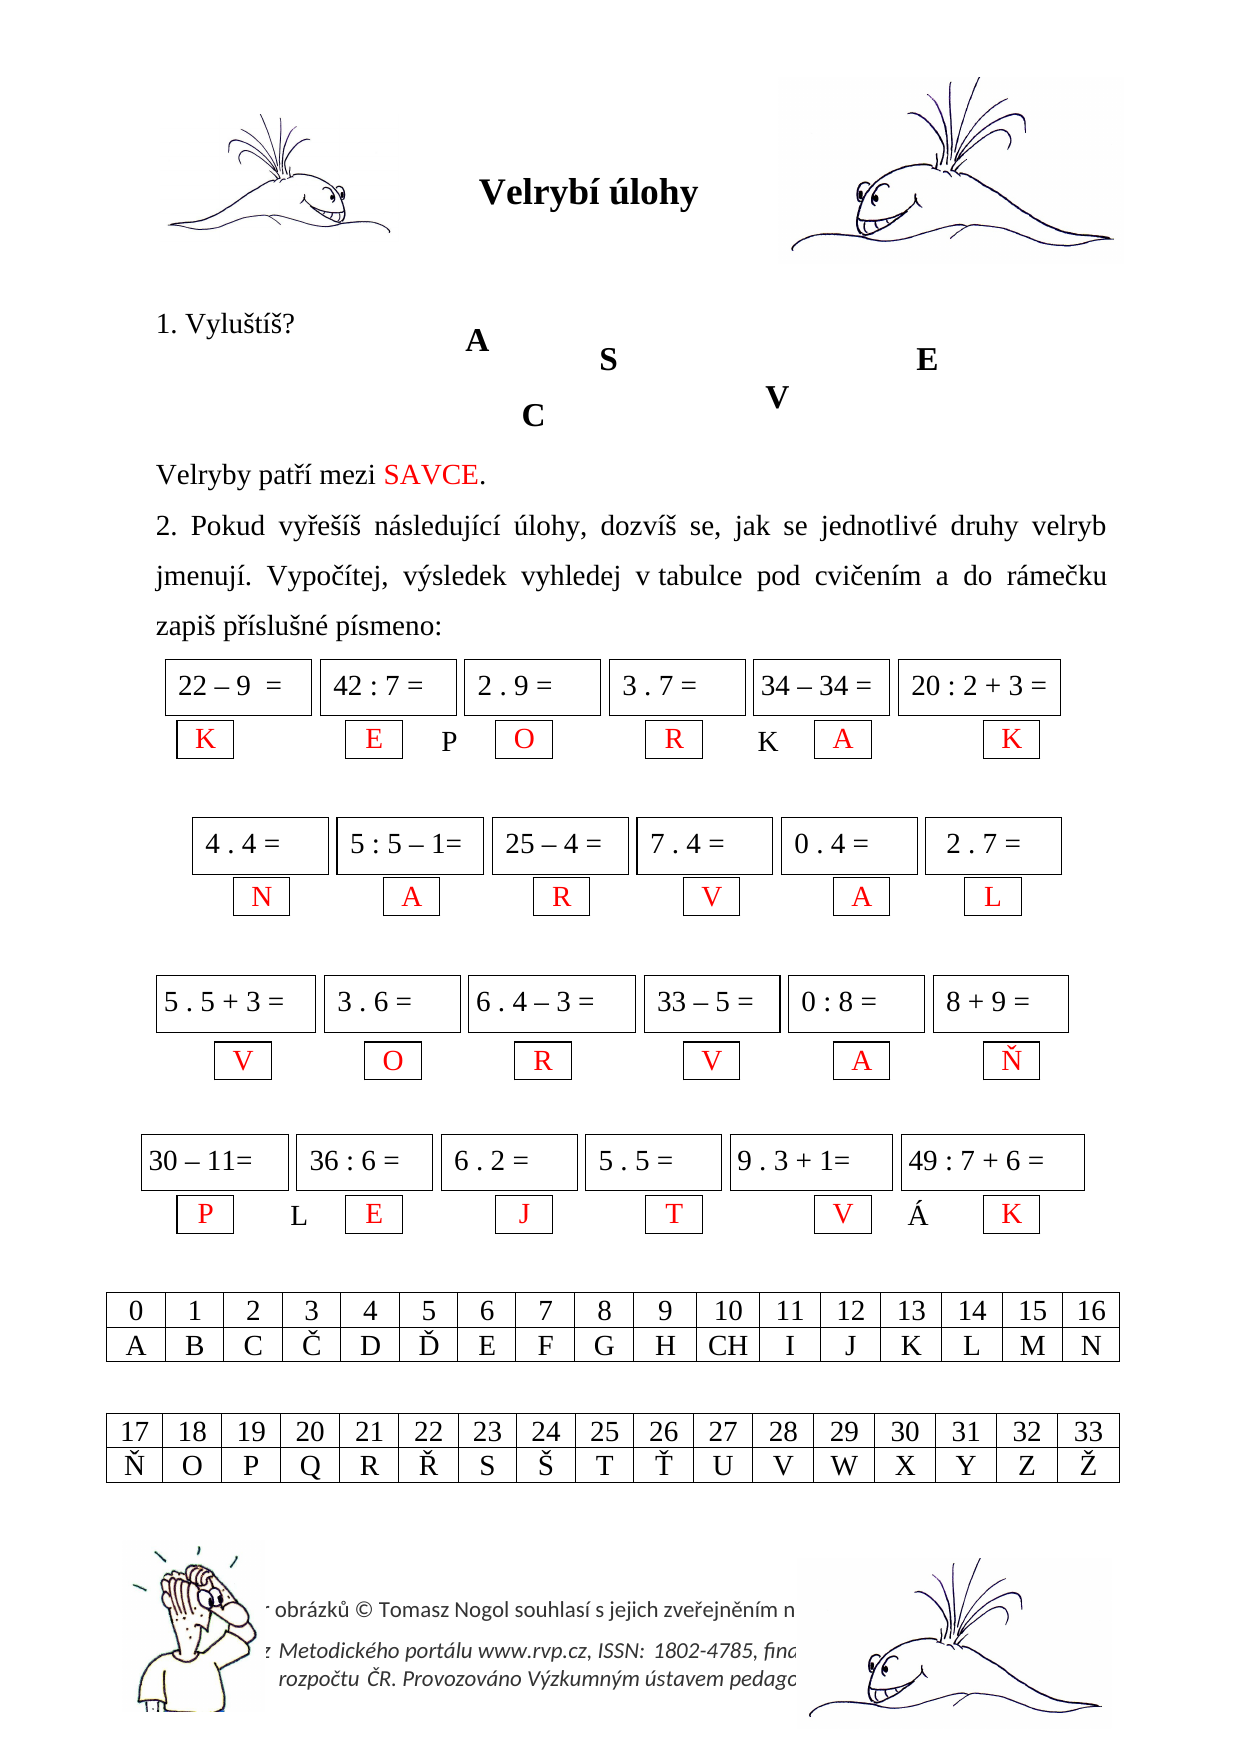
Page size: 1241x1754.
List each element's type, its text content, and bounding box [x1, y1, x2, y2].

text 2 . 7 = [939, 826, 1049, 860]
table_header 3 [283, 1293, 340, 1327]
text V [824, 1197, 861, 1230]
table_cell E [458, 1328, 515, 1361]
text 3 . 6 = [337, 984, 448, 1018]
table_header 24 [517, 1414, 575, 1447]
text A [843, 1043, 880, 1076]
table_cell T [576, 1448, 633, 1482]
table_cell B [166, 1328, 223, 1361]
text K [993, 1197, 1030, 1230]
table_header 31 [936, 1414, 996, 1447]
text 25 – 4 = [505, 826, 616, 860]
table_header 10 [697, 1293, 759, 1327]
table_cell G [575, 1328, 633, 1361]
table_header 9 [634, 1293, 696, 1327]
text A [824, 722, 861, 755]
text 2 . 9 = [477, 668, 588, 701]
table_header 13 [881, 1293, 941, 1327]
table_header 19 [222, 1414, 280, 1447]
table_header 12 [821, 1293, 880, 1327]
table_cell R [340, 1448, 398, 1482]
table_header 6 [458, 1293, 515, 1327]
table_header 28 [753, 1414, 813, 1447]
table_header 33 [1058, 1414, 1119, 1447]
list A [460, 321, 494, 355]
table_header 0 [107, 1293, 165, 1327]
picture [797, 1558, 1112, 1729]
table_header 23 [459, 1414, 516, 1447]
table_cell C [224, 1328, 282, 1361]
table_cell V [753, 1448, 813, 1482]
table_cell Ň [107, 1448, 162, 1482]
text Ň [993, 1043, 1030, 1076]
table_cell I [760, 1328, 820, 1361]
list 2. Pokud vyřešíš následující úlohy, dozvíš se, jak se jednotlivé druhy velryb jmenují. Vypočítej, výsledek vyhledej v tabulce pod cvičením a do rámečku zapiš příslušné písmeno: [118, 508, 1107, 642]
text A [843, 879, 880, 912]
table_header 4 [341, 1293, 399, 1327]
text V [693, 879, 730, 912]
list 1. Vyluštíš? [118, 307, 1107, 340]
table_cell L [942, 1328, 1002, 1361]
text 20 : 2 + 3 = [911, 668, 1048, 701]
table_cell F [516, 1328, 574, 1361]
table_cell X [875, 1448, 935, 1482]
list E [910, 339, 944, 374]
text R [524, 1043, 561, 1076]
text A [393, 879, 430, 912]
table_cell H [634, 1328, 696, 1361]
table_cell Š [517, 1448, 575, 1482]
table_cell Z [997, 1448, 1057, 1482]
text 9 . 3 + 1= [737, 1143, 880, 1176]
picture [122, 1540, 265, 1712]
text L [974, 879, 1011, 912]
list S [591, 339, 626, 374]
text J [506, 1197, 542, 1230]
text C [516, 396, 551, 430]
table_cell Ž [1058, 1448, 1119, 1482]
text 5 . 5 = [598, 1143, 709, 1176]
text R [543, 879, 580, 912]
table_header 32 [997, 1414, 1057, 1447]
table_header 8 [575, 1293, 633, 1327]
table_cell P [222, 1448, 280, 1482]
table_header 20 [281, 1414, 339, 1447]
table_cell Č [283, 1328, 340, 1361]
table_header 16 [1063, 1293, 1119, 1327]
text 42 : 7 = [333, 668, 443, 701]
text Á [891, 1198, 944, 1229]
table_header 11 [760, 1293, 820, 1327]
table_cell K [881, 1328, 941, 1361]
text Velrybí úlohy [400, 169, 777, 212]
table_header 17 [107, 1414, 162, 1447]
text 6 . 2 = [454, 1143, 564, 1176]
text 0 : 8 = [801, 984, 912, 1018]
text Velryby patří mezi SAVCE. [156, 457, 1107, 491]
text O [374, 1043, 411, 1076]
text L [272, 1198, 326, 1229]
table_cell Q [281, 1448, 339, 1482]
text V [760, 377, 794, 411]
table_cell A [107, 1328, 165, 1361]
text E [356, 1197, 392, 1230]
text N [243, 879, 280, 912]
text E [356, 722, 392, 755]
text 49 : 7 + 6 = [908, 1143, 1077, 1176]
table_header 2 [224, 1293, 282, 1327]
table_header 5 [400, 1293, 457, 1327]
text 5 : 5 – 1= [350, 826, 471, 860]
text [118, 169, 158, 212]
text 30 – 11= [148, 1143, 281, 1177]
text O [506, 722, 542, 755]
table_cell M [1003, 1328, 1062, 1361]
picture [778, 77, 1124, 264]
text P [187, 1197, 224, 1230]
table_cell O [163, 1448, 221, 1482]
table_header 22 [399, 1414, 458, 1447]
table_header 26 [634, 1414, 693, 1447]
text 33 – 5 = [657, 984, 767, 1018]
text 36 : 6 = [309, 1143, 420, 1176]
table_header 21 [340, 1414, 398, 1447]
text 5 . 5 + 3 = [164, 984, 309, 1018]
table_header 25 [576, 1414, 633, 1447]
table_header 27 [694, 1414, 752, 1447]
text K [993, 722, 1030, 755]
text V [693, 1043, 730, 1076]
table_cell D [341, 1328, 399, 1361]
table_header 30 [875, 1414, 935, 1447]
table_header 14 [942, 1293, 1002, 1327]
text R [656, 722, 692, 755]
text P [422, 724, 476, 755]
table_header 18 [163, 1414, 221, 1447]
table_header 15 [1003, 1293, 1062, 1327]
text 4 . 4 = [205, 826, 316, 860]
table_cell J [821, 1328, 880, 1361]
text 22 – 9 = [178, 668, 299, 702]
table_cell W [814, 1448, 874, 1482]
text 0 . 4 = [794, 826, 905, 860]
text 6 . 4 – 3 = [476, 984, 629, 1018]
text 34 – 34 = [761, 668, 877, 701]
table_cell Ď [400, 1328, 457, 1361]
table_header 1 [166, 1293, 223, 1327]
table_cell CH [697, 1328, 759, 1361]
text V [224, 1043, 261, 1076]
text K [741, 724, 794, 755]
table_header 7 [516, 1293, 574, 1327]
text 7 . 4 = [650, 826, 760, 860]
table_cell Ť [634, 1448, 693, 1482]
text K [187, 722, 224, 755]
table_cell U [694, 1448, 752, 1482]
table_cell Ř [399, 1448, 458, 1482]
table_cell S [459, 1448, 516, 1482]
table_cell N [1063, 1328, 1119, 1361]
table_cell Y [936, 1448, 996, 1482]
table_header 29 [814, 1414, 874, 1447]
text 3 . 7 = [622, 668, 732, 701]
picture [160, 114, 399, 242]
text 8 + 9 = [946, 984, 1056, 1018]
text T [656, 1197, 692, 1230]
